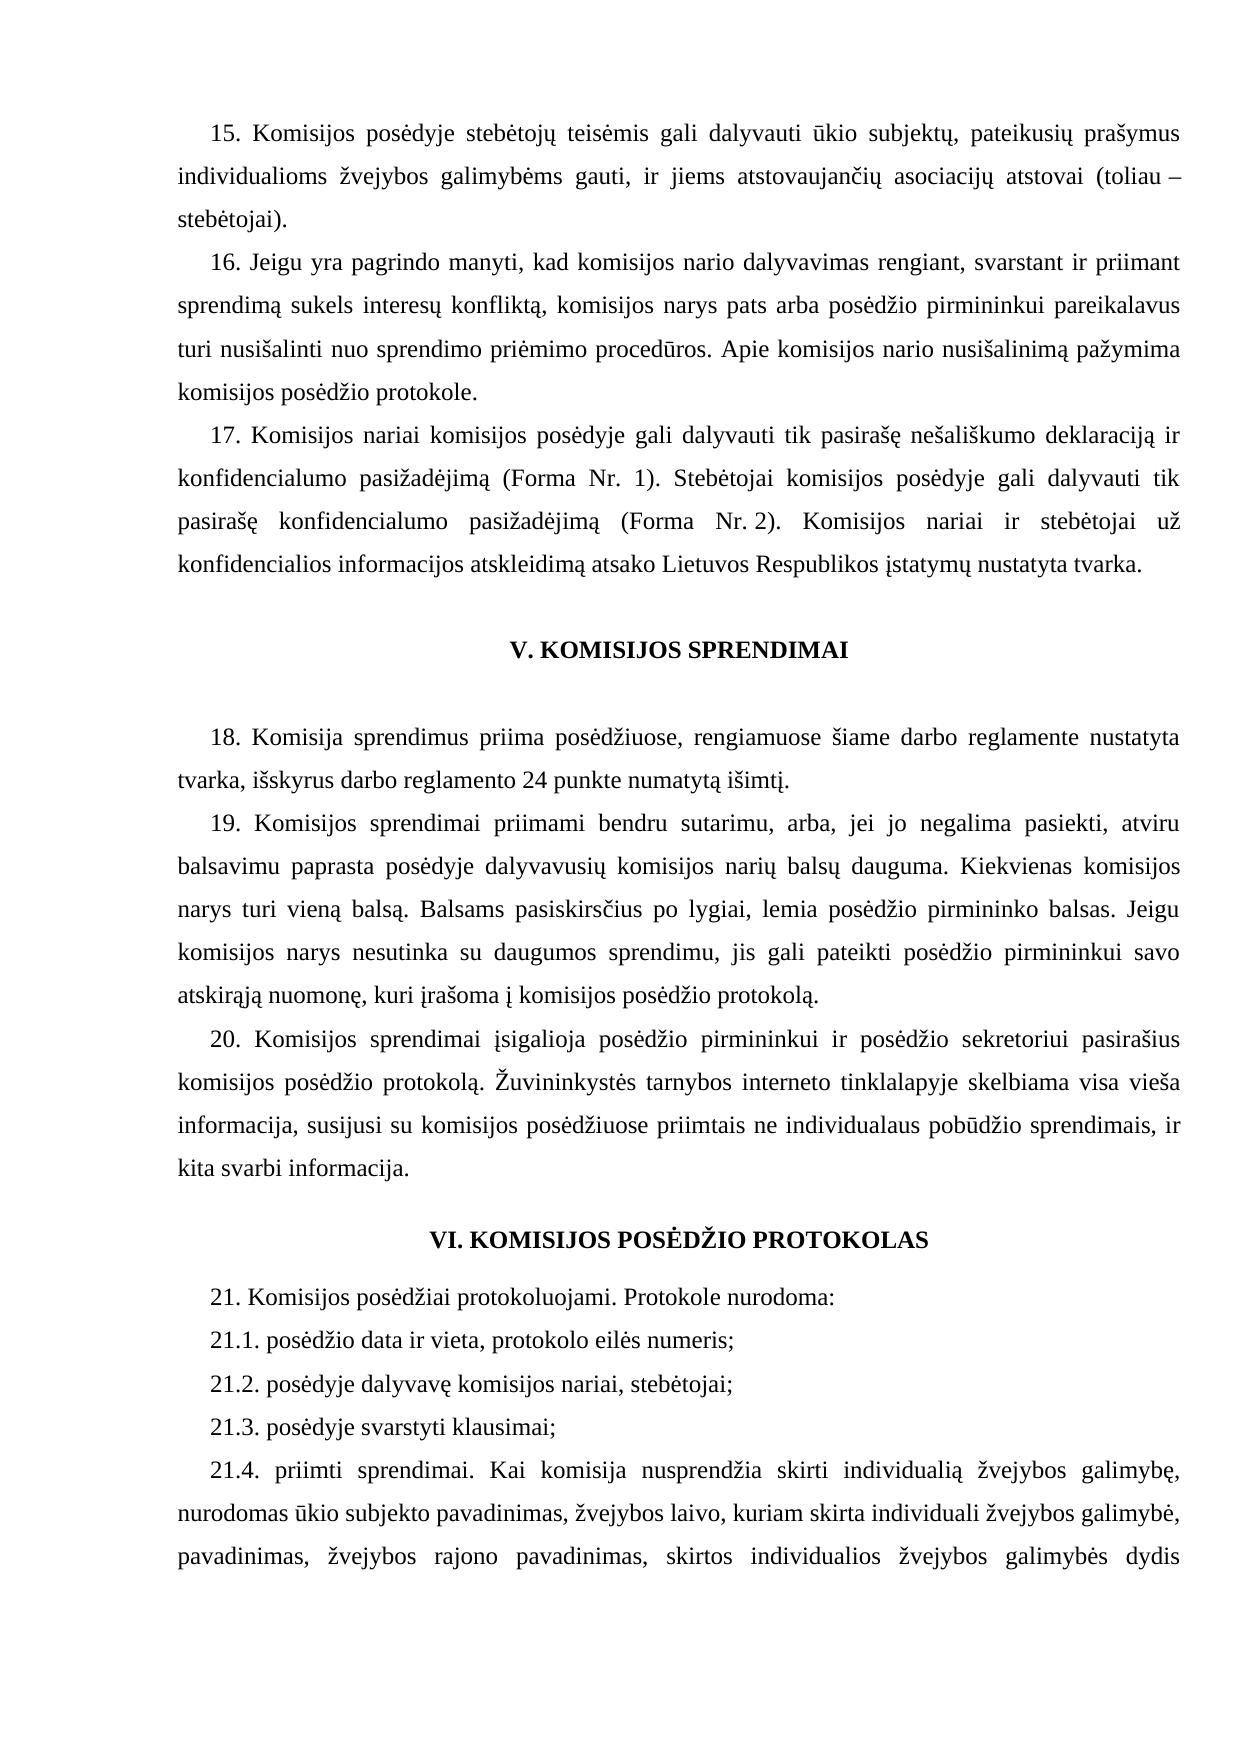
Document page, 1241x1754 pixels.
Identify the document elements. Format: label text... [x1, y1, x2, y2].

text VI. KOMISIJOS POSĖDŽIO PROTOKOLAS [177, 1225, 1181, 1254]
text 21. Komisijos posėdžiai protokoluojami. Protokole nurodoma: [177, 1282, 1181, 1311]
text 17. Komisijos nariai komisijos posėdyje gali dalyvauti tik pasirašę nešališkumo deklaraciją ir konfidencialumo pasižadėjimą (Forma Nr. 1). Stebėtojai komisijos posėdyje gali dalyvauti tik pasirašę konfidencialumo pasižadėjimą (Forma Nr. 2). Komisijos nariai ir stebėtojai už konfidencialios informacijos atskleidimą atsako Lietuvos Respublikos įstatymų nustatyta tvarka. [177, 420, 1181, 578]
text 21.1. posėdžio data ir vieta, protokolo eilės numeris; [177, 1326, 1181, 1354]
text 21.3. posėdyje svarstyti klausimai; [177, 1412, 1181, 1441]
text 18. Komisija sprendimus priima posėdžiuose, rengiamuose šiame darbo reglamente nustatyta tvarka, išskyrus darbo reglamento 24 punkte numatytą išimtį. [177, 722, 1181, 794]
text 21.4. priimti sprendimai. Kai komisija nusprendžia skirti individualią žvejybos galimybę, nurodomas ūkio subjekto pavadinimas, žvejybos laivo, kuriam skirta individuali žvejybos galimybė, pavadinimas, žvejybos rajono pavadinimas, skirtos individualios žvejybos galimybės dydis [177, 1455, 1181, 1570]
text V. KOMISIJOS SPRENDIMAI [177, 636, 1181, 664]
text 19. Komisijos sprendimai priimami bendru sutarimu, arba, jei jo negalima pasiekti, atviru balsavimu paprasta posėdyje dalyvavusių komisijos narių balsų dauguma. Kiekvienas komisijos narys turi vieną balsą. Balsams pasiskirsčius po lygiai, lemia posėdžio pirmininko balsas. Jeigu komisijos narys nesutinka su daugumos sprendimu, jis gali pateikti posėdžio pirmininkui savo atskirąją nuomonę, kuri įrašoma į komisijos posėdžio protokolą. [177, 808, 1181, 1009]
text 15. Komisijos posėdyje stebėtojų teisėmis gali dalyvauti ūkio subjektų, pateikusių prašymus individualioms žvejybos galimybėms gauti, ir jiems atstovaujančių asociacijų atstovai (toliau – stebėtojai). [177, 118, 1181, 233]
text 20. Komisijos sprendimai įsigalioja posėdžio pirmininkui ir posėdžio sekretoriui pasirašius komisijos posėdžio protokolą. Žuvininkystės tarnybos interneto tinklalapyje skelbiama visa vieša informacija, susijusi su komisijos posėdžiuose priimtais ne individualaus pobūdžio sprendimais, ir kita svarbi informacija. [177, 1024, 1181, 1182]
text 16. Jeigu yra pagrindo manyti, kad komisijos nario dalyvavimas rengiant, svarstant ir priimant sprendimą sukels interesų konfliktą, komisijos narys pats arba posėdžio pirmininkui pareikalavus turi nusišalinti nuo sprendimo priėmimo procedūros. Apie komisijos nario nusišalinimą pažymima komisijos posėdžio protokole. [177, 247, 1181, 406]
text 21.2. posėdyje dalyvavę komisijos nariai, stebėtojai; [177, 1369, 1181, 1397]
